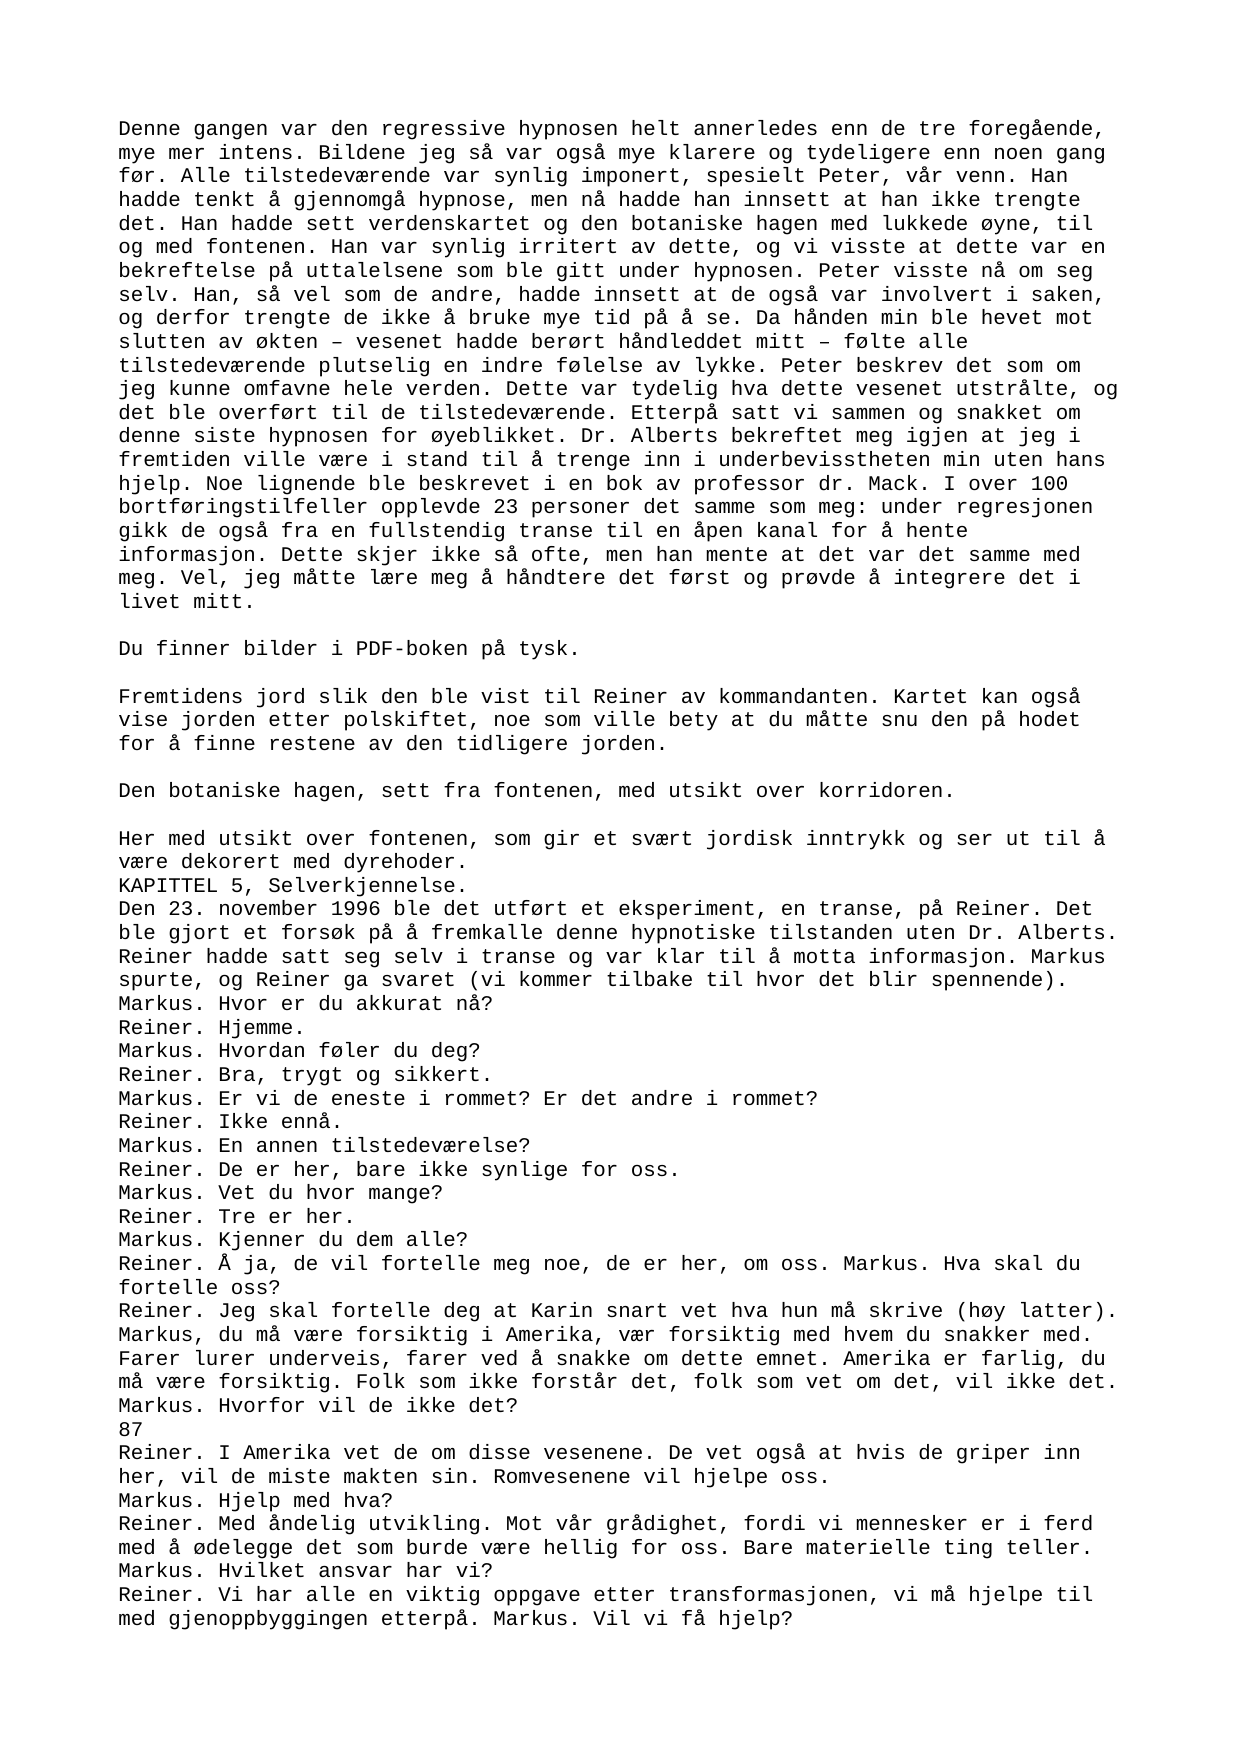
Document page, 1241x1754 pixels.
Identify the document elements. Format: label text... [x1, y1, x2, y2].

text Denne gangen var den regressive hypnosen helt annerledes enn de tre foregående, mye mer intens. Bildene jeg så var også mye klarere og tydeligere enn noen gang før. Alle tilstedeværende var synlig imponert, spesielt Peter, vår venn. Han hadde tenkt å gjennomgå hypnose, men nå hadde han innsett at han ikke trengte det. Han hadde sett verdenskartet og den botaniske hagen med lukkede øyne, til og med fontenen. Han var synlig irritert av dette, og vi visste at dette var en bekreftelse på uttalelsene som ble gitt under hypnosen. Peter visste nå om seg selv. Han, så vel som de andre, hadde innsett at de også var involvert i saken, og derfor trengte de ikke å bruke mye tid på å se. Da hånden min ble hevet mot slutten av økten – vesenet hadde berørt håndleddet mitt – følte alle tilstedeværende plutselig en indre følelse av lykke. Peter beskrev det som om jeg kunne omfavne hele verden. Dette var tydelig hva dette vesenet utstrålte, og det ble overført til de tilstedeværende. Etterpå satt vi sammen og snakket om denne siste hypnosen for øyeblikket. Dr. Alberts bekreftet meg igjen at jeg i fremtiden ville være i stand til å trenge inn i underbevisstheten min uten hans hjelp. Noe lignende ble beskrevet i en bok av professor dr. Mack. I over 100 bortføringstilfeller opplevde 23 personer det samme som meg: under regresjonen gikk de også fra en fullstendig transe til en åpen kanal for å hente informasjon. Dette skjer ikke så ofte, men han mente at det var det samme med meg. Vel, jeg måtte lære meg å håndtere det først og prøvde å integrere det i livet mitt. [118, 118, 1122, 615]
text Markus. Hvilket ansvar har vi? [118, 1561, 1122, 1584]
text Reiner. Jeg skal fortelle deg at Karin snart vet hva hun må skrive (høy latter). Markus, du må være forsiktig i Amerika, vær forsiktig med hvem du snakker med. Farer lurer underveis, farer ved å snakke om dette emnet. Amerika er farlig, du må være forsiktig. Folk som ikke forstår det, folk som vet om det, vil ikke det. [118, 1300, 1122, 1395]
text Reiner. Tre er her. [118, 1206, 1122, 1229]
text Her med utsikt over fontenen, som gir et svært jordisk inntrykk og ser ut til å være dekorert med dyrehoder. [118, 827, 1122, 875]
text Reiner. Hjemme. [118, 1017, 1122, 1040]
text Du finner bilder i PDF-boken på tysk. [118, 638, 1122, 662]
text Reiner. Bra, trygt og sikkert. [118, 1064, 1122, 1088]
text Fremtidens jord slik den ble vist til Reiner av kommandanten. Kartet kan også vise jorden etter polskiftet, noe som ville bety at du måtte snu den på hodet for å finne restene av den tidligere jorden. [118, 686, 1122, 757]
text Reiner. Med åndelig utvikling. Mot vår grådighet, fordi vi mennesker er i ferd med å ødelegge det som burde være hellig for oss. Bare materielle ting teller. [118, 1513, 1122, 1561]
text Markus. Kjenner du dem alle? [118, 1229, 1122, 1253]
text Reiner. Vi har alle en viktig oppgave etter transformasjonen, vi må hjelpe til med gjenoppbyggingen etterpå. Markus. Vil vi få hjelp? [118, 1584, 1122, 1631]
text Markus. Er vi de eneste i rommet? Er det andre i rommet? [118, 1088, 1122, 1111]
text KAPITTEL 5, Selverkjennelse. [118, 875, 1122, 898]
text Markus. En annen tilstedeværelse? [118, 1135, 1122, 1158]
text 87 [118, 1419, 1122, 1442]
text Reiner. De er her, bare ikke synlige for oss. [118, 1158, 1122, 1182]
text Markus. Hvor er du akkurat nå? [118, 993, 1122, 1017]
text Den 23. november 1996 ble det utført et eksperiment, en transe, på Reiner. Det ble gjort et forsøk på å fremkalle denne hypnotiske tilstanden uten Dr. Alberts. Reiner hadde satt seg selv i transe og var klar til å motta informasjon. Markus spurte, og Reiner ga svaret (vi kommer tilbake til hvor det blir spennende). [118, 898, 1122, 993]
text Reiner. Ikke ennå. [118, 1111, 1122, 1135]
text Reiner. I Amerika vet de om disse vesenene. De vet også at hvis de griper inn her, vil de miste makten sin. Romvesenene vil hjelpe oss. [118, 1442, 1122, 1489]
text Markus. Vet du hvor mange? [118, 1182, 1122, 1206]
text Den botaniske hagen, sett fra fontenen, med utsikt over korridoren. [118, 780, 1122, 804]
text Markus. Hjelp med hva? [118, 1489, 1122, 1513]
text Reiner. Å ja, de vil fortelle meg noe, de er her, om oss. Markus. Hva skal du fortelle oss? [118, 1253, 1122, 1300]
text Markus. Hvorfor vil de ikke det? [118, 1395, 1122, 1419]
text Markus. Hvordan føler du deg? [118, 1040, 1122, 1064]
